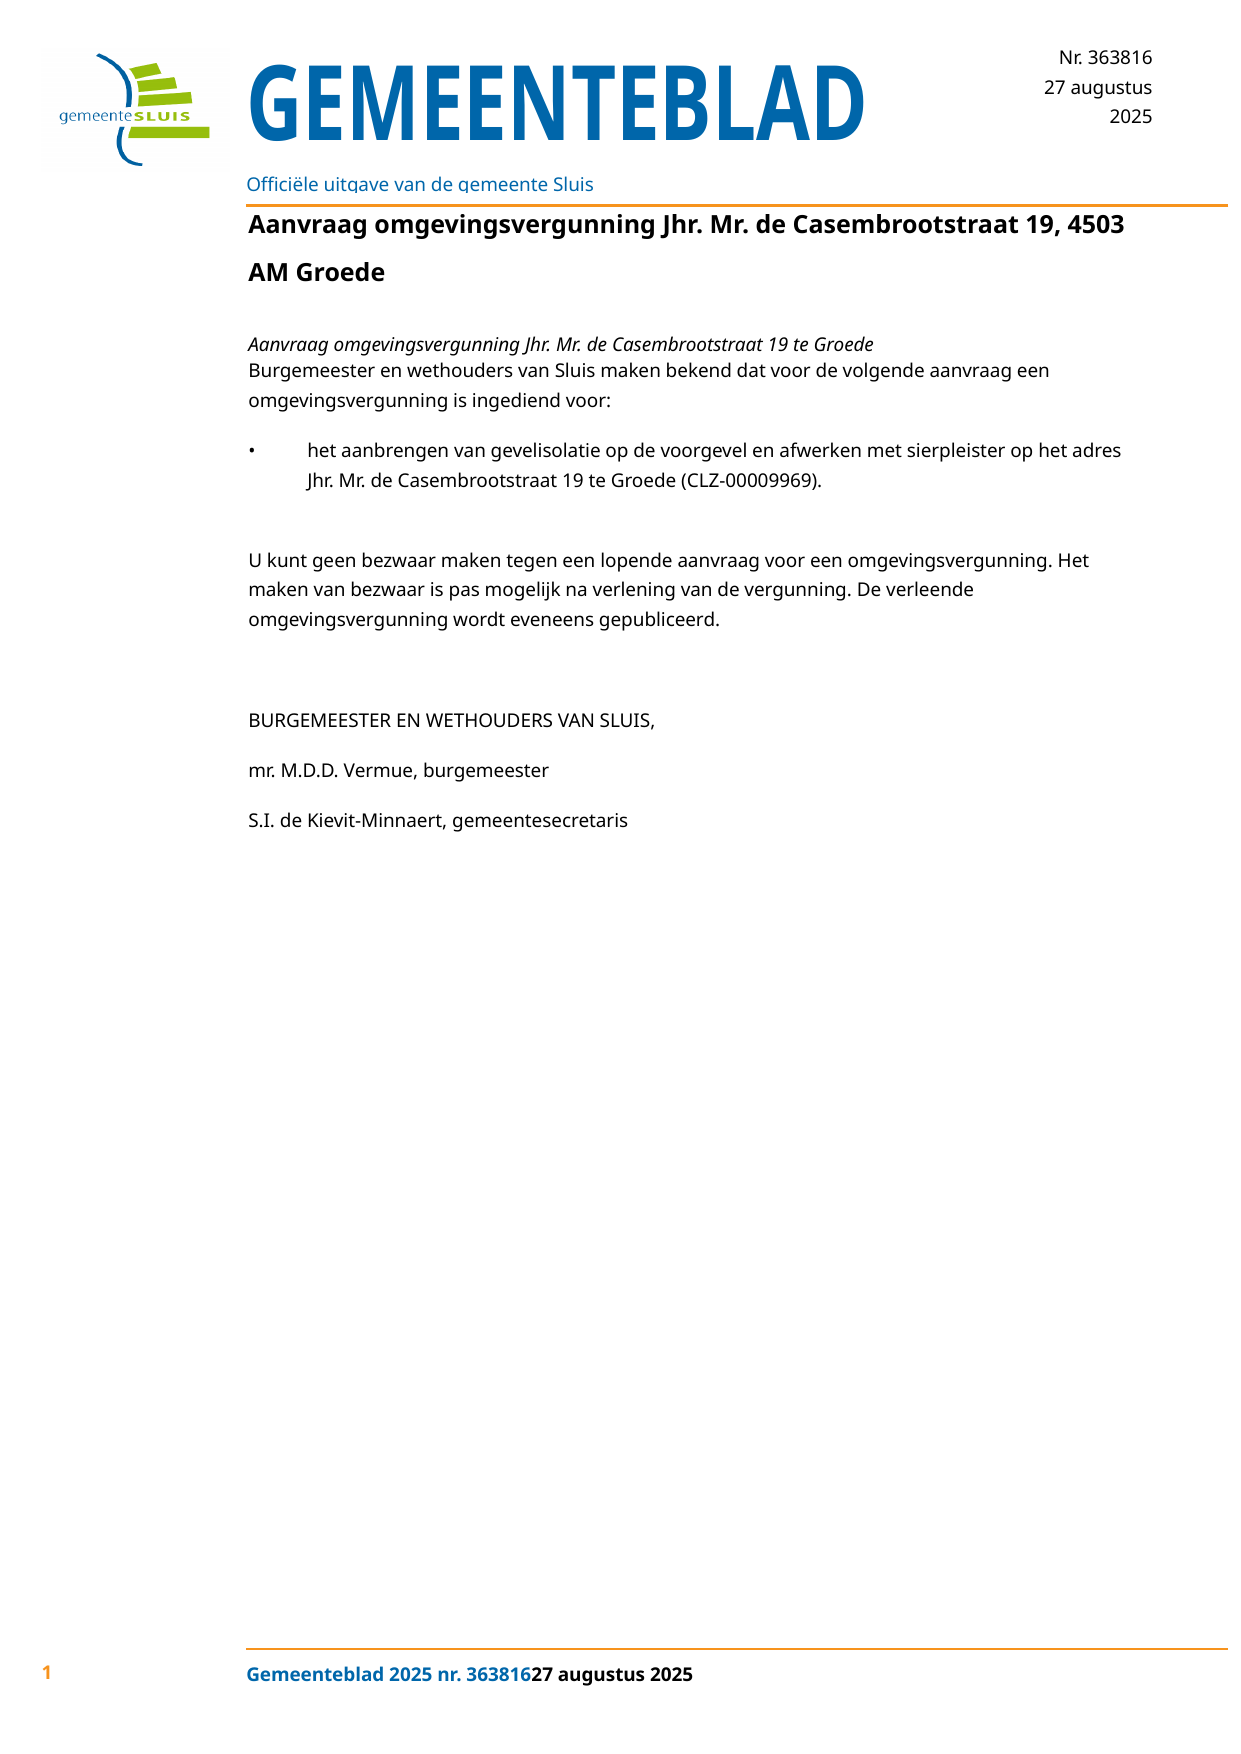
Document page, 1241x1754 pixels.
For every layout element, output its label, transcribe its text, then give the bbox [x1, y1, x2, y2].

text mr. M.D.D. Vermue, burgemeester [248, 757, 1152, 783]
text U kunt geen bezwaar maken tegen een lopende aanvraag voor een omgevingsvergunning. Het maken van bezwaar is pas mogelijk na verlening van de vergunning. De verleende omgevingsvergunning wordt eveneens gepubliceerd. [248, 547, 1152, 632]
list het aanbrengen van gevelisolatie op de voorgevel en afwerken met sierpleister op het adres Jhr. Mr. de Casembrootstraat 19 te Groede (CLZ-00009969). [248, 437, 1152, 492]
picture [41, 47, 231, 172]
text S.I. de Kievit-Minnaert, gemeentesecretaris [248, 808, 1152, 833]
text Aanvraag omgevingsvergunning Jhr. Mr. de Casembrootstraat 19, 4503 AM Groede [248, 207, 1152, 288]
text Burgemeester en wethouders van Sluis maken bekend dat voor de volgende aanvraag een omgevingsvergunning is ingediend voor: [248, 357, 1152, 412]
text BURGEMEESTER EN WETHOUDERS VAN SLUIS, [248, 707, 1152, 732]
text Aanvraag omgevingsvergunning Jhr. Mr. de Casembrootstraat 19 te Groede [248, 331, 1152, 357]
